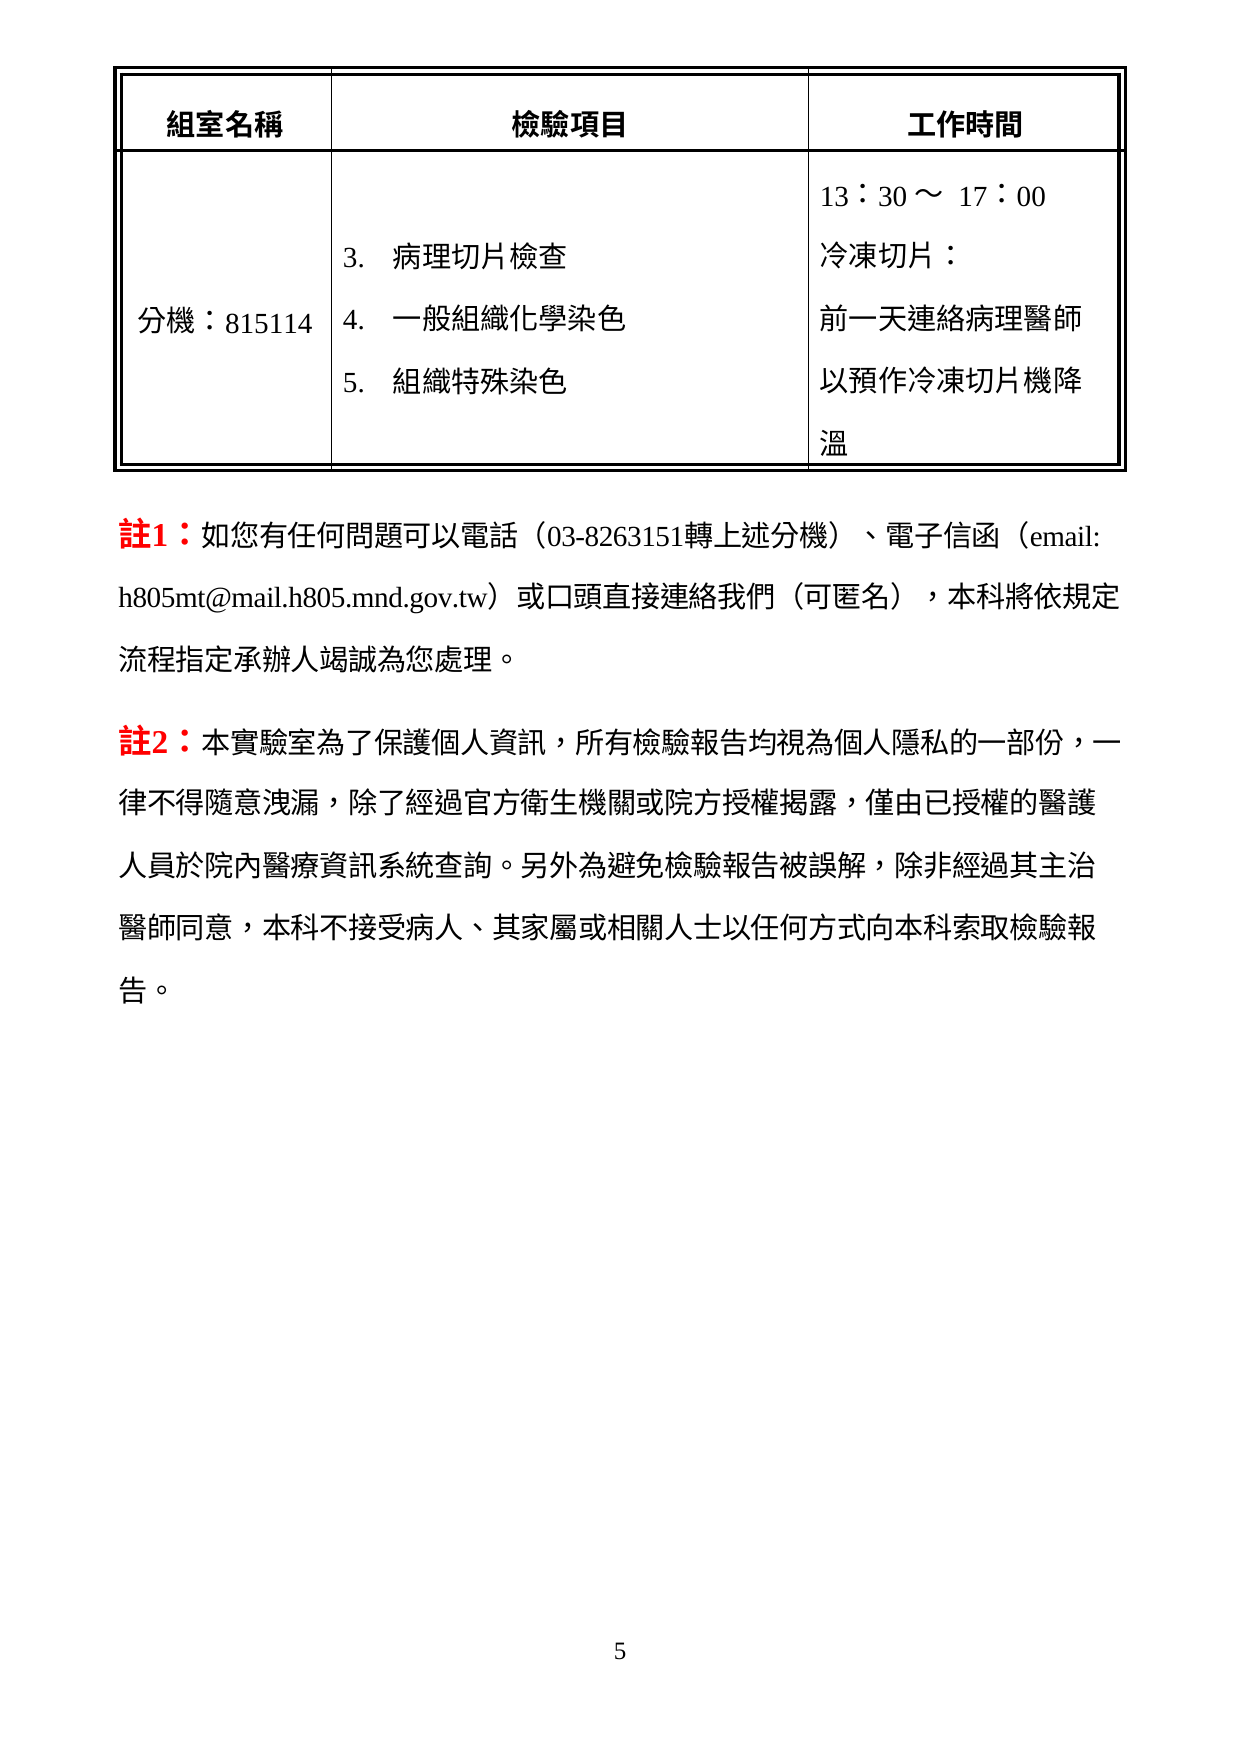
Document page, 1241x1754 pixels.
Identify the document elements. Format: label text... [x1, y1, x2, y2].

table_header 檢驗項目 [332, 76, 808, 149]
table_header 組室名稱 [118, 69, 331, 149]
table_cell 分機：815114 [123, 152, 331, 463]
table_cell 13：30 ～ 17：00 冷凍切片： 前一天連絡病理醫師以預作冷凍切片機降溫 [809, 152, 1117, 463]
table_header 工作時間 [809, 69, 1122, 149]
table_cell 細胞學檢查 特殊染色 病理切片檢查 一般組織化學染色 組織特殊染色 [332, 152, 808, 463]
text 註2：本實驗室為了保護個人資訊，所有檢驗報告均視為個人隱私的一部份，一律不得隨意洩漏，除了經過官方衛生機關或院方授權揭露，僅由已授權的醫護人員於院內醫療資訊系統查詢。另外為避免檢驗報告被誤解，除非經過其主治醫師同意，本科不接受病人、其家屬或相關人士以任何方式向本科索取檢驗報告。 [118, 697, 1122, 1009]
text 註1：如您有任何問題可以電話（03-8263151轉上述分機）、電子信函（email: h805mt@mail.h805.mnd.gov.tw）或口頭直接連絡我們（可匿名），本科將依規定流程指定承辦人竭誠為您處理。 [118, 491, 1122, 678]
table_header [332, 69, 808, 73]
